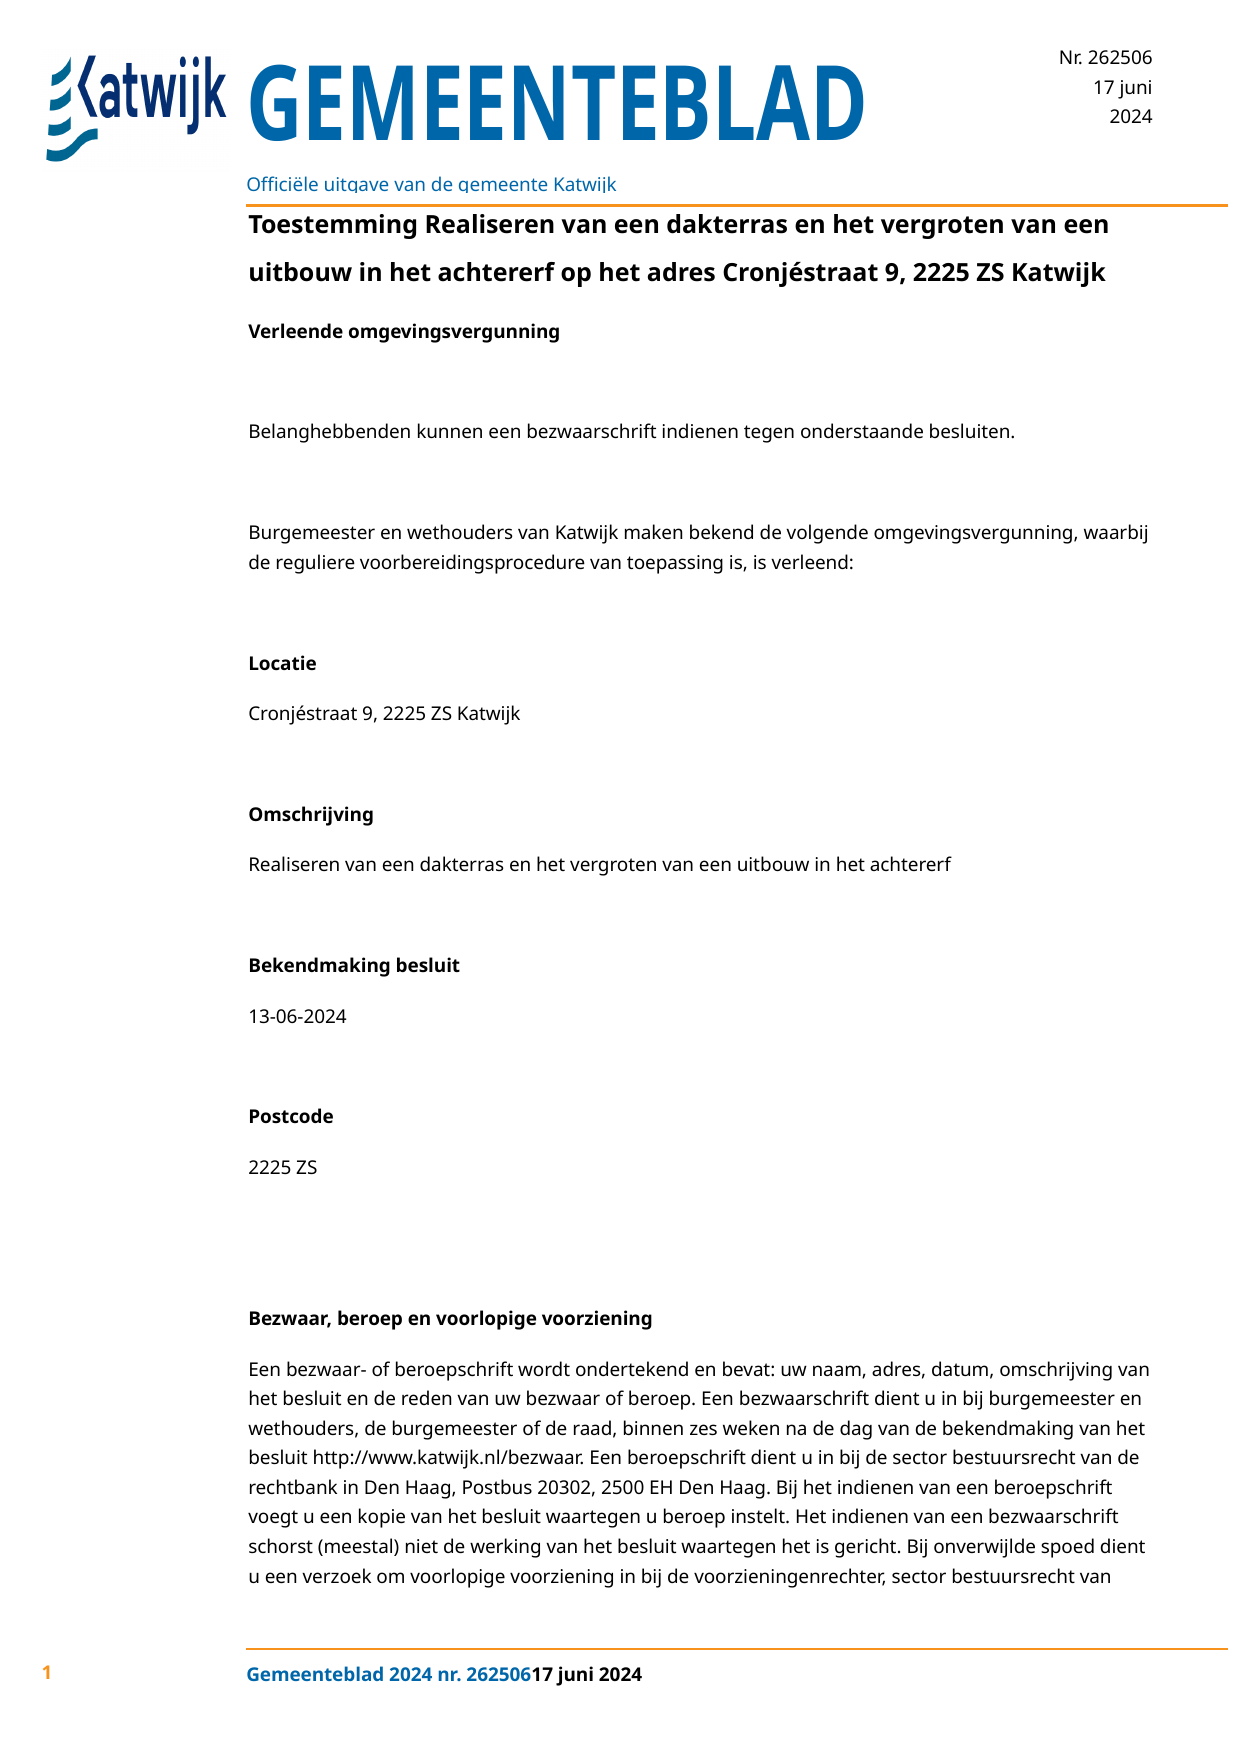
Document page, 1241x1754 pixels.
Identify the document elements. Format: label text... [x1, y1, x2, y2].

text 2225 ZS [248, 1154, 1152, 1180]
text Burgemeester en wethouders van Katwijk maken bekend de volgende omgevingsvergunning, waarbij de reguliere voorbereidingsprocedure van toepassing is, is verleend: [248, 519, 1152, 575]
text Belanghebbenden kunnen een bezwaarschrift indienen tegen onderstaande besluiten. [248, 419, 1152, 444]
text Omschrijving [248, 801, 1152, 827]
text Toestemming Realiseren van een dakterras en het vergroten van een uitbouw in het achtererf op het adres Cronjéstraat 9, 2225 ZS Katwijk [248, 207, 1152, 288]
text Bekendmaking besluit [248, 952, 1152, 978]
text Bezwaar, beroep en voorlopige voorziening [248, 1305, 1152, 1331]
text Verleende omgevingsvergunning [248, 318, 1152, 344]
text Cronjéstraat 9, 2225 ZS Katwijk [248, 700, 1152, 726]
picture [41, 47, 231, 172]
text Een bezwaar- of beroepschrift wordt ondertekend en bevat: uw naam, adres, datum, omschrijving van het besluit en de reden van uw bezwaar of beroep. Een bezwaarschrift dient u in bij burgemeester en wethouders, de burgemeester of de raad, binnen zes weken na de dag van de bekendmaking van het besluit http://www.katwijk.nl/bezwaar. Een beroepschrift dient u in bij de sector bestuursrecht van de rechtbank in Den Haag, Postbus 20302, 2500 EH Den Haag. Bij het indienen van een beroepschrift voegt u een kopie van het besluit waartegen u beroep instelt. Het indienen van een bezwaarschrift schorst (meestal) niet de werking van het besluit waartegen het is gericht. Bij onverwijlde spoed dient u een verzoek om voorlopige voorziening in bij de voorzieningenrechter, sector bestuursrecht van [248, 1356, 1152, 1589]
text Postcode [248, 1104, 1152, 1129]
text 13-06-2024 [248, 1003, 1152, 1029]
text Locatie [248, 650, 1152, 676]
text Realiseren van een dakterras en het vergroten van een uitbouw in het achtererf [248, 852, 1152, 877]
